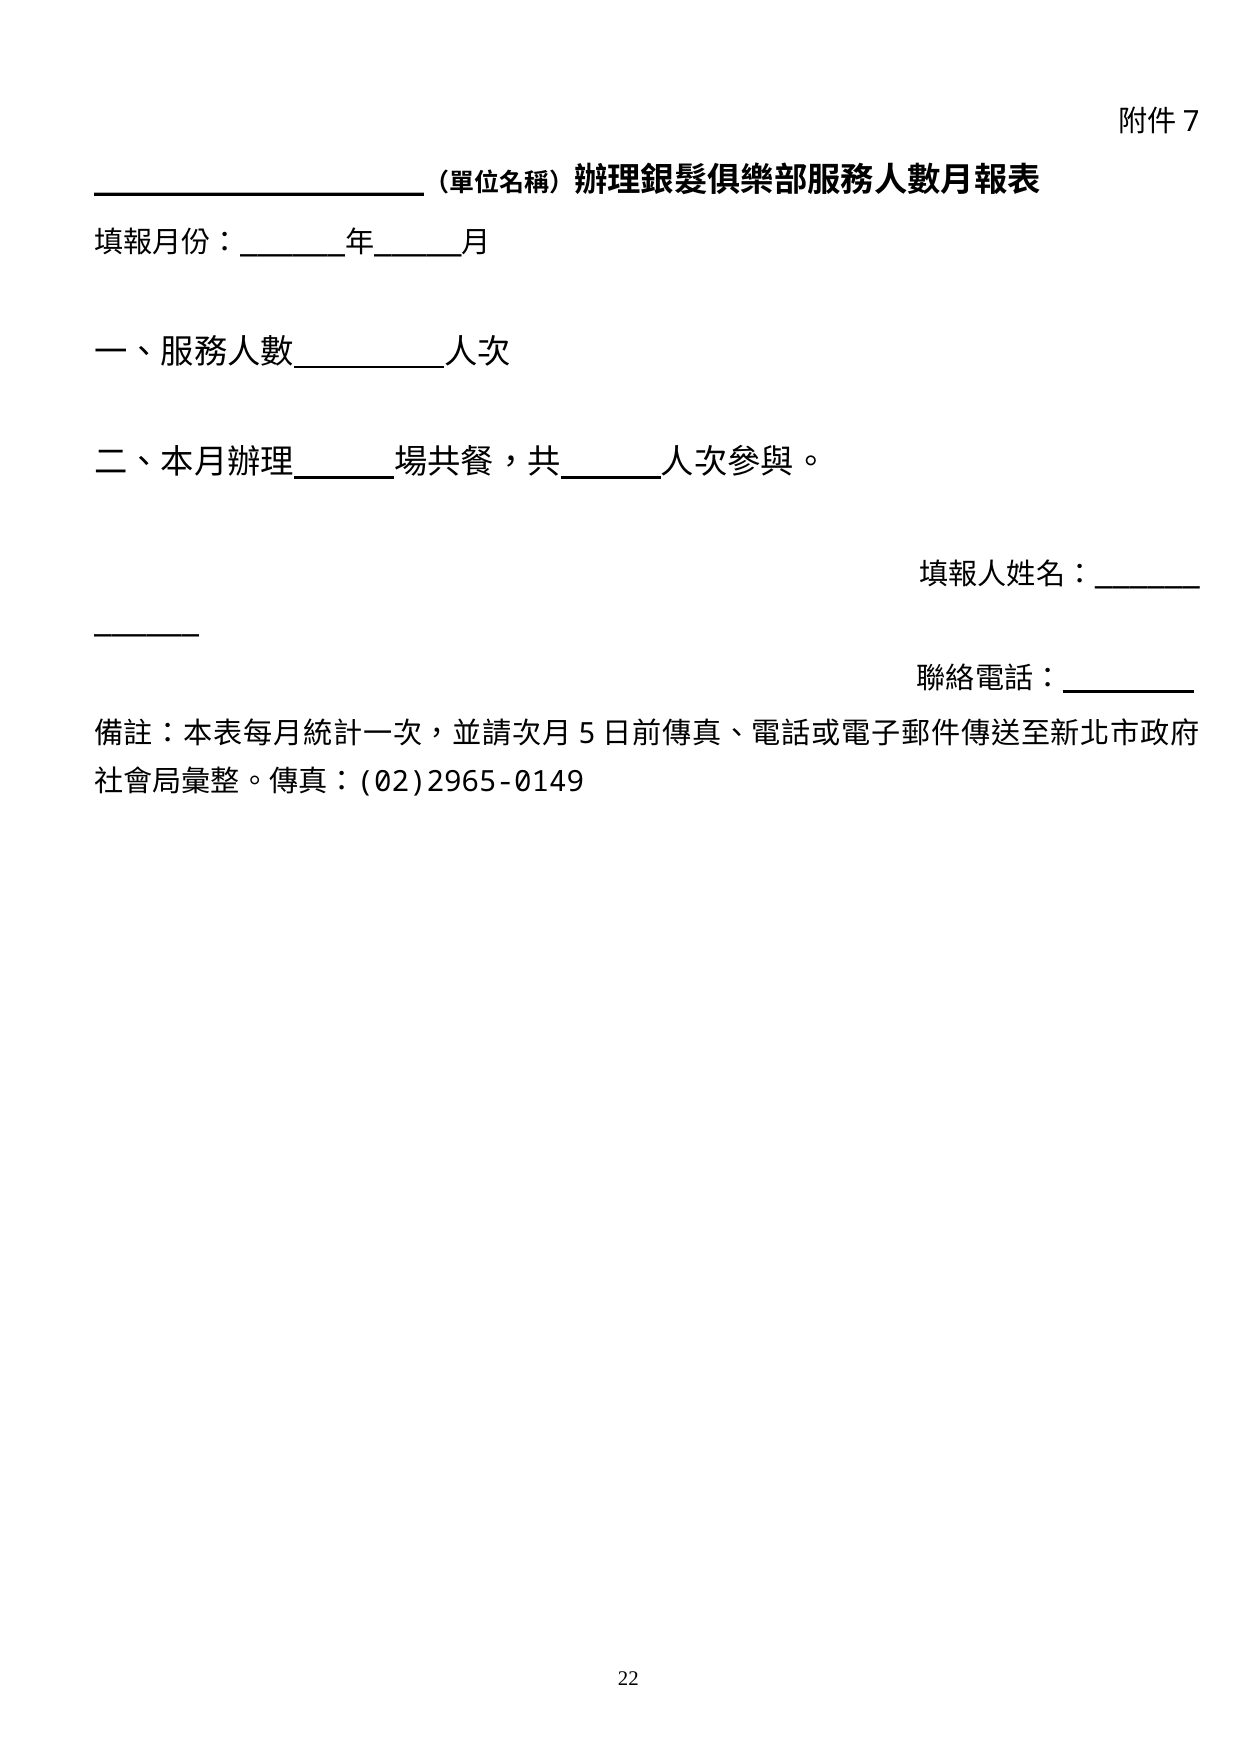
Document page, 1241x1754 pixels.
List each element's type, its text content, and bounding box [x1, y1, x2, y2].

text 二、本月辦理 場共餐，共 人次參與。 [94, 436, 1199, 483]
text 附件7 [94, 93, 1199, 141]
text 聯絡電話： [94, 650, 1199, 698]
text ______________________（單位名稱）辦理銀髮俱樂部服務人數月報表 [94, 153, 1199, 201]
text 填報人姓名：____________ [94, 546, 1199, 642]
text 備註：本表每月統計一次，並請次月5日前傳真、電話或電子郵件傳送至新北市政府社會局彙整。傳真：(02)2965-0149 [94, 705, 1199, 801]
text 一、服務人數 人次 [94, 325, 1199, 373]
text 填報月份：______年_____月 [94, 214, 1199, 262]
